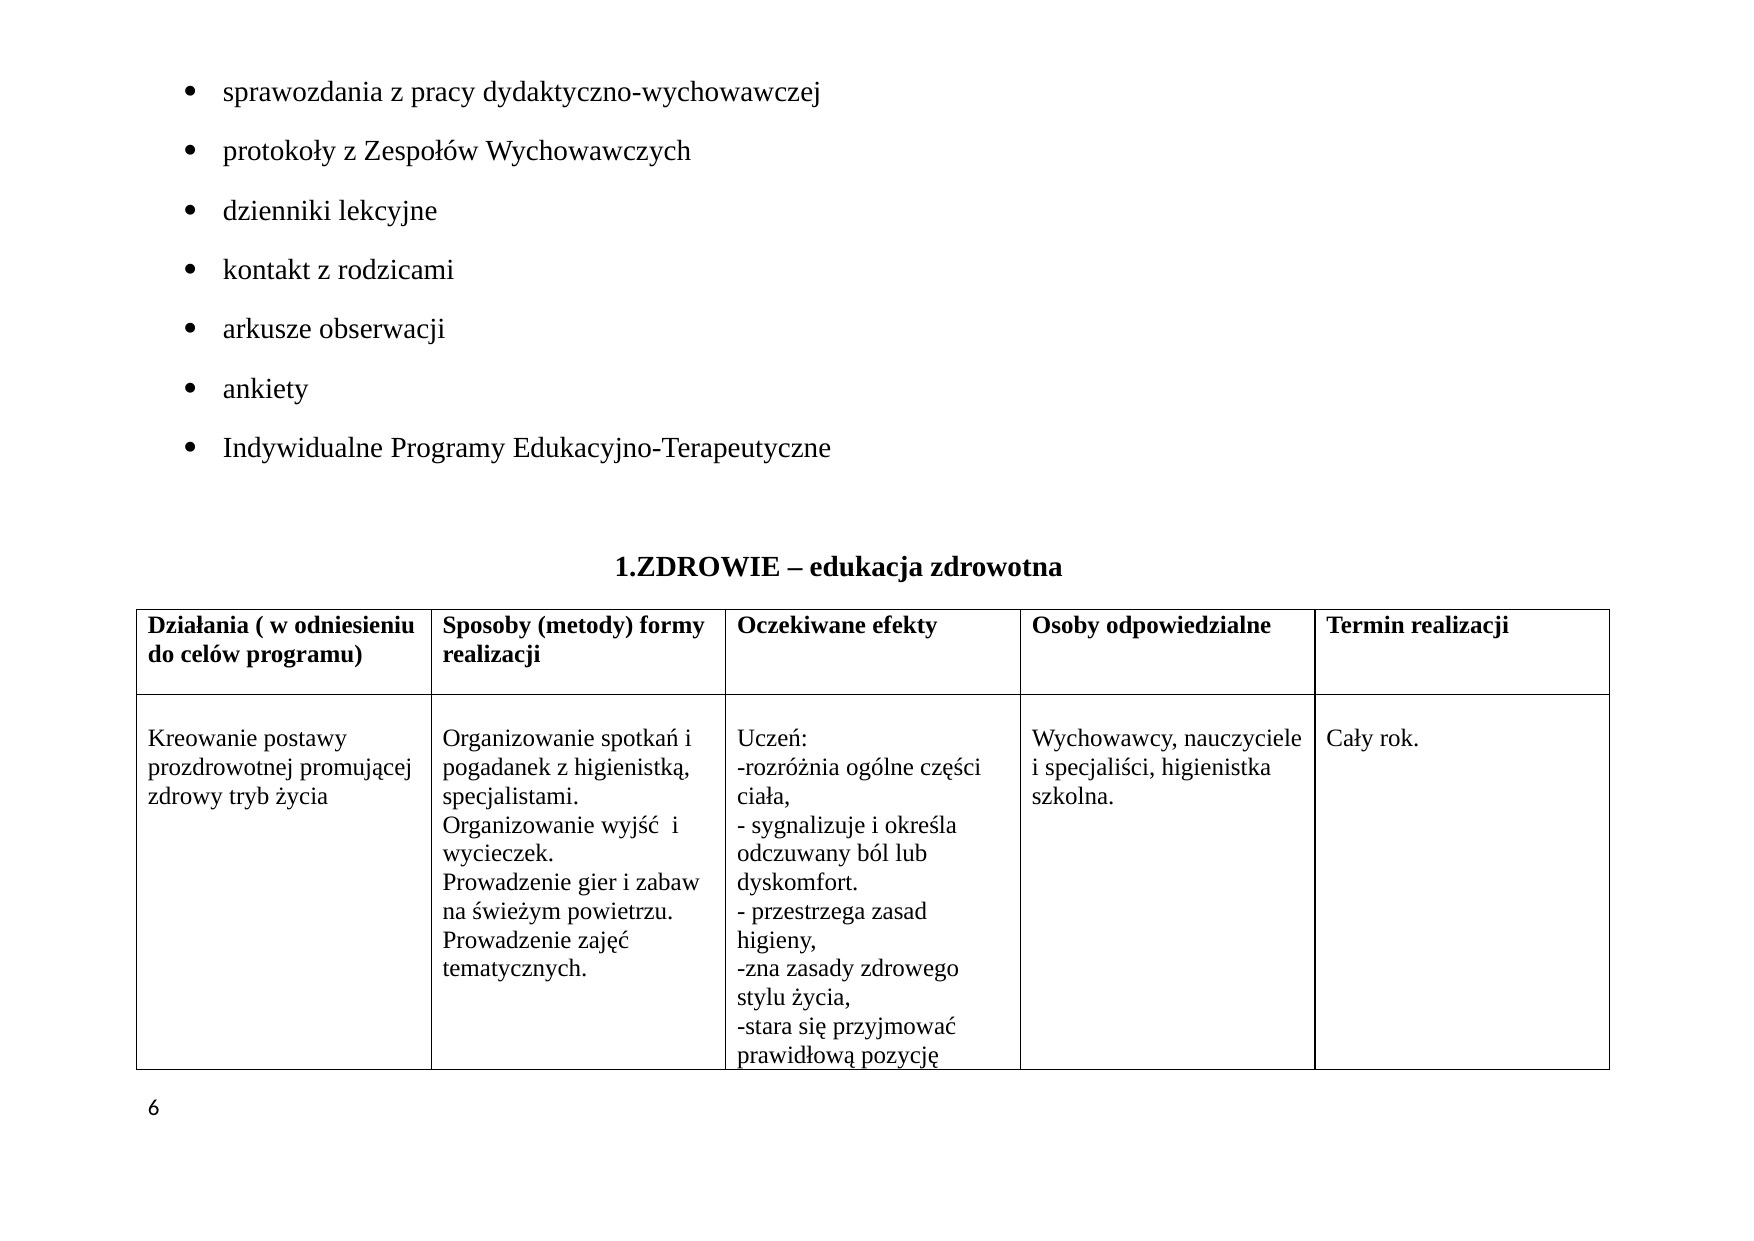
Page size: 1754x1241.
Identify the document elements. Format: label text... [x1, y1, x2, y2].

table_header Oczekiwane efekty [726, 610, 1020, 694]
list sprawozdania z pracy dydaktyczno-wychowawczej [185, 74, 1606, 107]
list Indywidualne Programy Edukacyjno-Terapeutyczne [185, 431, 1606, 464]
table_cell Uczeń: -rozróżnia ogólne części ciała, - sygnalizuje i określa odczuwany ból lub dyskomfort. - przestrzega zasad higieny, -zna zasady zdrowego stylu życia, -stara się przyjmować prawidłową pozycję [726, 695, 1020, 1068]
table_cell Organizowanie spotkań i pogadanek z higienistką, specjalistami. Organizowanie wyjść i wycieczek. Prowadzenie gier i zabaw na świeżym powietrzu. Prowadzenie zajęć tematycznych. [432, 695, 725, 1068]
list dzienniki lekcyjne [185, 193, 1606, 226]
table_cell Cały rok. [1316, 695, 1609, 1068]
list protokoły z Zespołów Wychowawczych [185, 133, 1606, 167]
table_header Osoby odpowiedzialne [1021, 610, 1314, 694]
table_header Działania ( w odniesieniu do celów programu) [137, 610, 431, 694]
text 1.ZDROWIE – edukacja zdrowotna [148, 549, 1606, 583]
list kontakt z rodzicami [185, 252, 1606, 286]
list arkusze obserwacji [185, 312, 1606, 345]
table_cell Wychowawcy, nauczyciele i specjaliści, higienistka szkolna. [1021, 695, 1314, 1068]
table_cell Kreowanie postawy prozdrowotnej promującej zdrowy tryb życia [137, 695, 431, 1068]
table_header Termin realizacji [1316, 610, 1609, 694]
table_header Sposoby (metody) formy realizacji [432, 610, 725, 694]
list ankiety [185, 371, 1606, 405]
